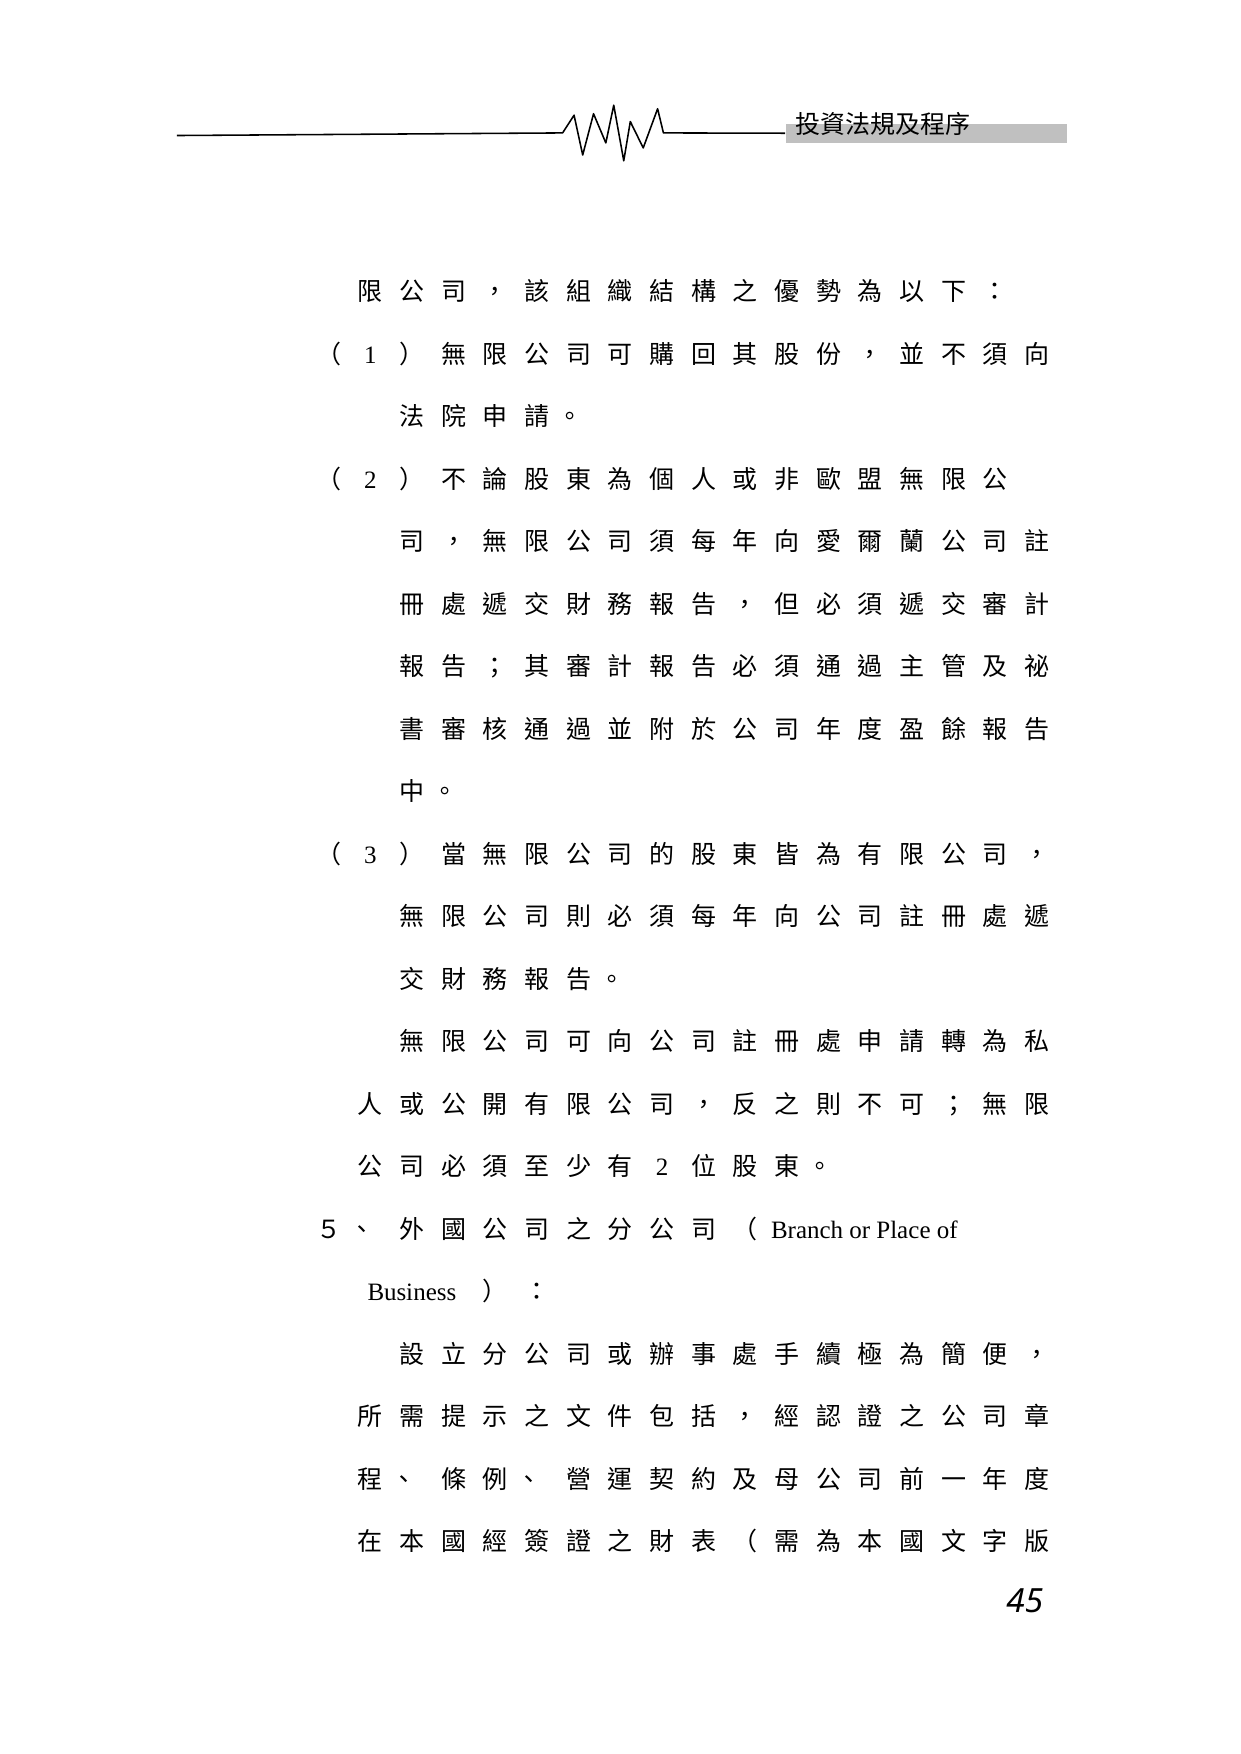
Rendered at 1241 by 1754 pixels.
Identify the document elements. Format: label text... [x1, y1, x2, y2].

text 限公司，該組織結構之優勢為以下： [330, 250, 1058, 313]
text 無限公司可向公司註冊處申請轉為私人或公開有限公司，反之則不可；無限公司必須至少有2位股東。 [330, 1000, 1058, 1188]
text ５、外國公司之分公司（Branch or Place of Business）： [281, 1188, 1058, 1313]
text 設立分公司或辦事處手續極為簡便，所需提示之文件包括，經認證之公司章程、條例、營運契約及母公司前一年度在本國經簽證之財表（需為本國文字版 [330, 1313, 1058, 1563]
text （1）無限公司可購回其股份，並不須向法院申請。 [306, 313, 1058, 438]
text （3）當無限公司的股東皆為有限公司，無限公司則必須每年向公司註冊處遞交財務報告。 [306, 813, 1058, 1000]
text （2）不論股東為個人或非歐盟無限公司，無限公司須每年向愛爾蘭公司註冊處遞交財務報告，但必須遞交審計報告；其審計報告必須通過主管及祕書審核通過並附於公司年度盈餘報告中。 [306, 438, 1058, 813]
